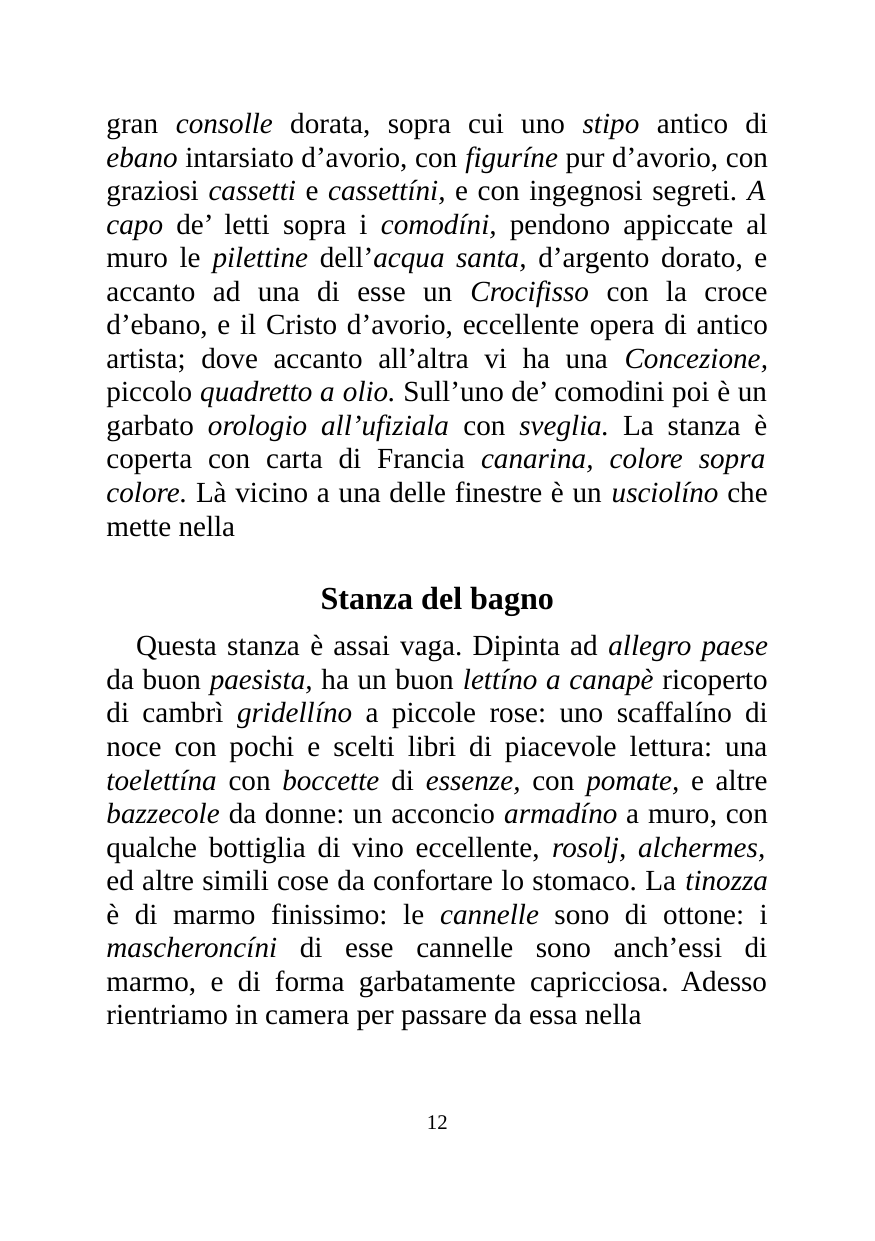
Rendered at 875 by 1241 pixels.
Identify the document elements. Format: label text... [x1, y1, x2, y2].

subtitle Stanza del bagno [106, 579, 768, 616]
text gran consolle dorata, sopra cui uno stipo antico di ebano intarsiato d’avorio, con figuríne pur d’avorio, con graziosi cassetti e cassettíni, e con ingegnosi segreti. A capo de’ letti sopra i comodíni, pendono appiccate al muro le pilettine dell’acqua santa, d’argento dorato, e accanto ad una di esse un Crocifisso con la croce d’ebano, e il Cristo d’avorio, eccellente opera di antico artista; dove accanto all’altra vi ha una Concezione, piccolo quadretto a olio. Sull’uno de’ comodini poi è un garbato orologio all’ufiziala con sveglia. La stanza è coperta con carta di Francia canarina, colore sopra colore. Là vicino a una delle finestre è un usciolíno che mette nella [106, 106, 768, 542]
text Questa stanza è assai vaga. Dipinta ad allegro paese da buon paesista, ha un buon lettíno a canapè ricoperto di cambrì gridellíno a piccole rose: uno scaffalíno di noce con pochi e scelti libri di piacevole lettura: una toelettína con boccette di essenze, con pomate, e altre bazzecole da donne: un acconcio armadíno a muro, con qualche bottiglia di vino eccellente, rosolj, alchermes, ed altre simili cose da confortare lo stomaco. La tinozza è di marmo finissimo: le cannelle sono di ottone: i mascheroncíni di esse cannelle sono anch’essi di marmo, e di forma garbatamente capricciosa. Adesso rientriamo in camera per passare da essa nella [106, 628, 768, 1031]
